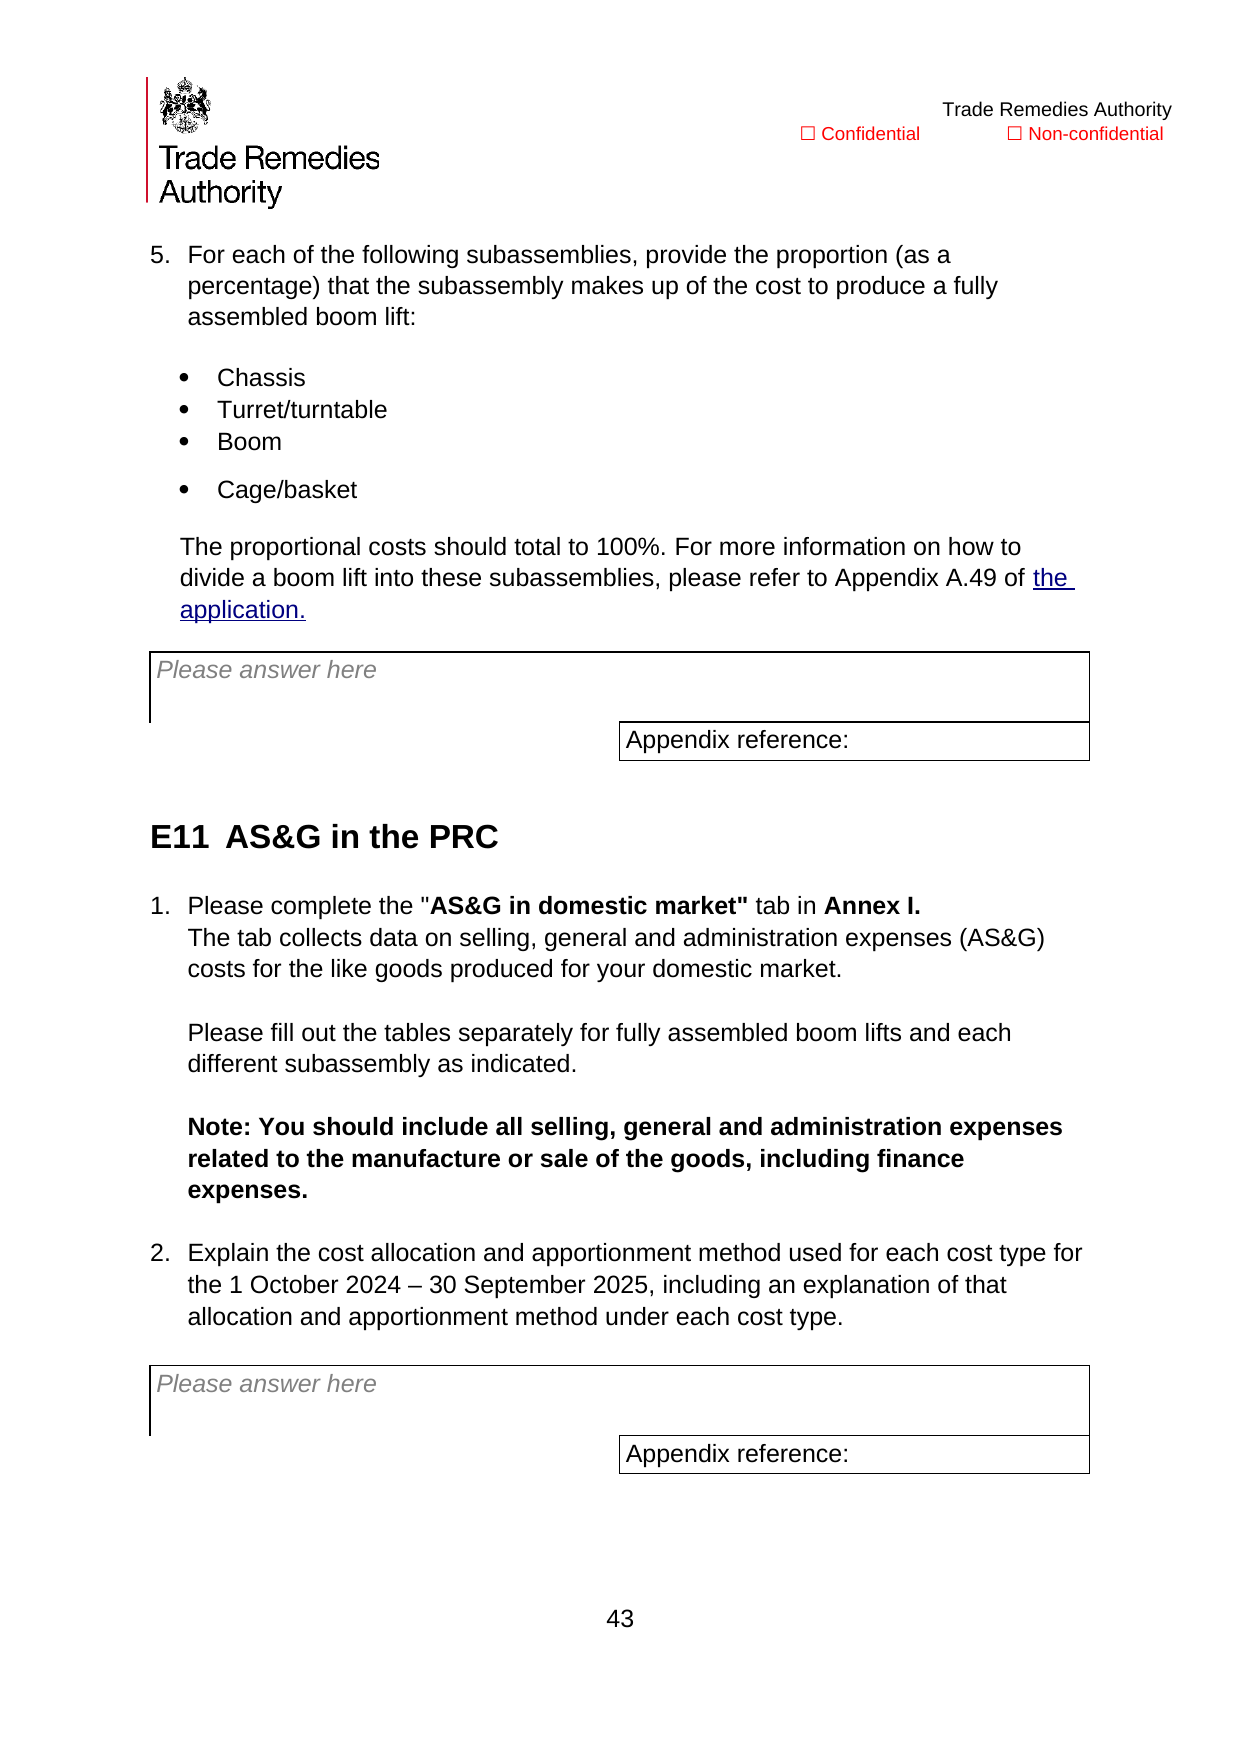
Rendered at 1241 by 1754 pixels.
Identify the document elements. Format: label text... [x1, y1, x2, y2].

table_header Please answer here [151, 653, 1089, 721]
text Note: You should include all selling, general and administration expenses related to the manufacture or sale of the goods, including finance expenses. [187, 1112, 1090, 1204]
table_cell [150, 723, 619, 760]
text The tab collects data on selling, general and administration expenses (AS&G) costs for the like goods produced for your domestic market. [187, 923, 1090, 983]
list Chassis [179, 363, 1090, 392]
list For each of the following subassemblies, provide the proportion (as a percentage) that the subassembly makes up of the cost to produce a fully assembled boom lift: [150, 241, 1090, 331]
table_cell Appendix reference: [620, 1436, 1089, 1473]
text Please fill out the tables separately for fully assembled boom lifts and each different subassembly as indicated. [187, 1017, 1090, 1078]
list Turret/turntable [179, 395, 1090, 424]
table_cell Appendix reference: [620, 723, 1089, 760]
list Cage/basket [179, 475, 1090, 504]
subtitle E11 AS&G in the PRC [150, 817, 1090, 856]
table_cell [150, 1436, 619, 1473]
list Explain the cost allocation and apportionment method used for each cost type for the 1 October 2024 – 30 September 2025, including an explanation of that allocation and apportionment method under each cost type. [150, 1238, 1090, 1330]
list Please complete the "AS&G in domestic market" tab in Annex I. [150, 891, 1090, 920]
text The proportional costs should total to 100%. For more information on how to divide a boom lift into these subassemblies, please refer to Appendix A.49 of the application. [179, 532, 1090, 624]
list Boom [179, 427, 1090, 456]
table_header Please answer here [151, 1366, 1089, 1435]
